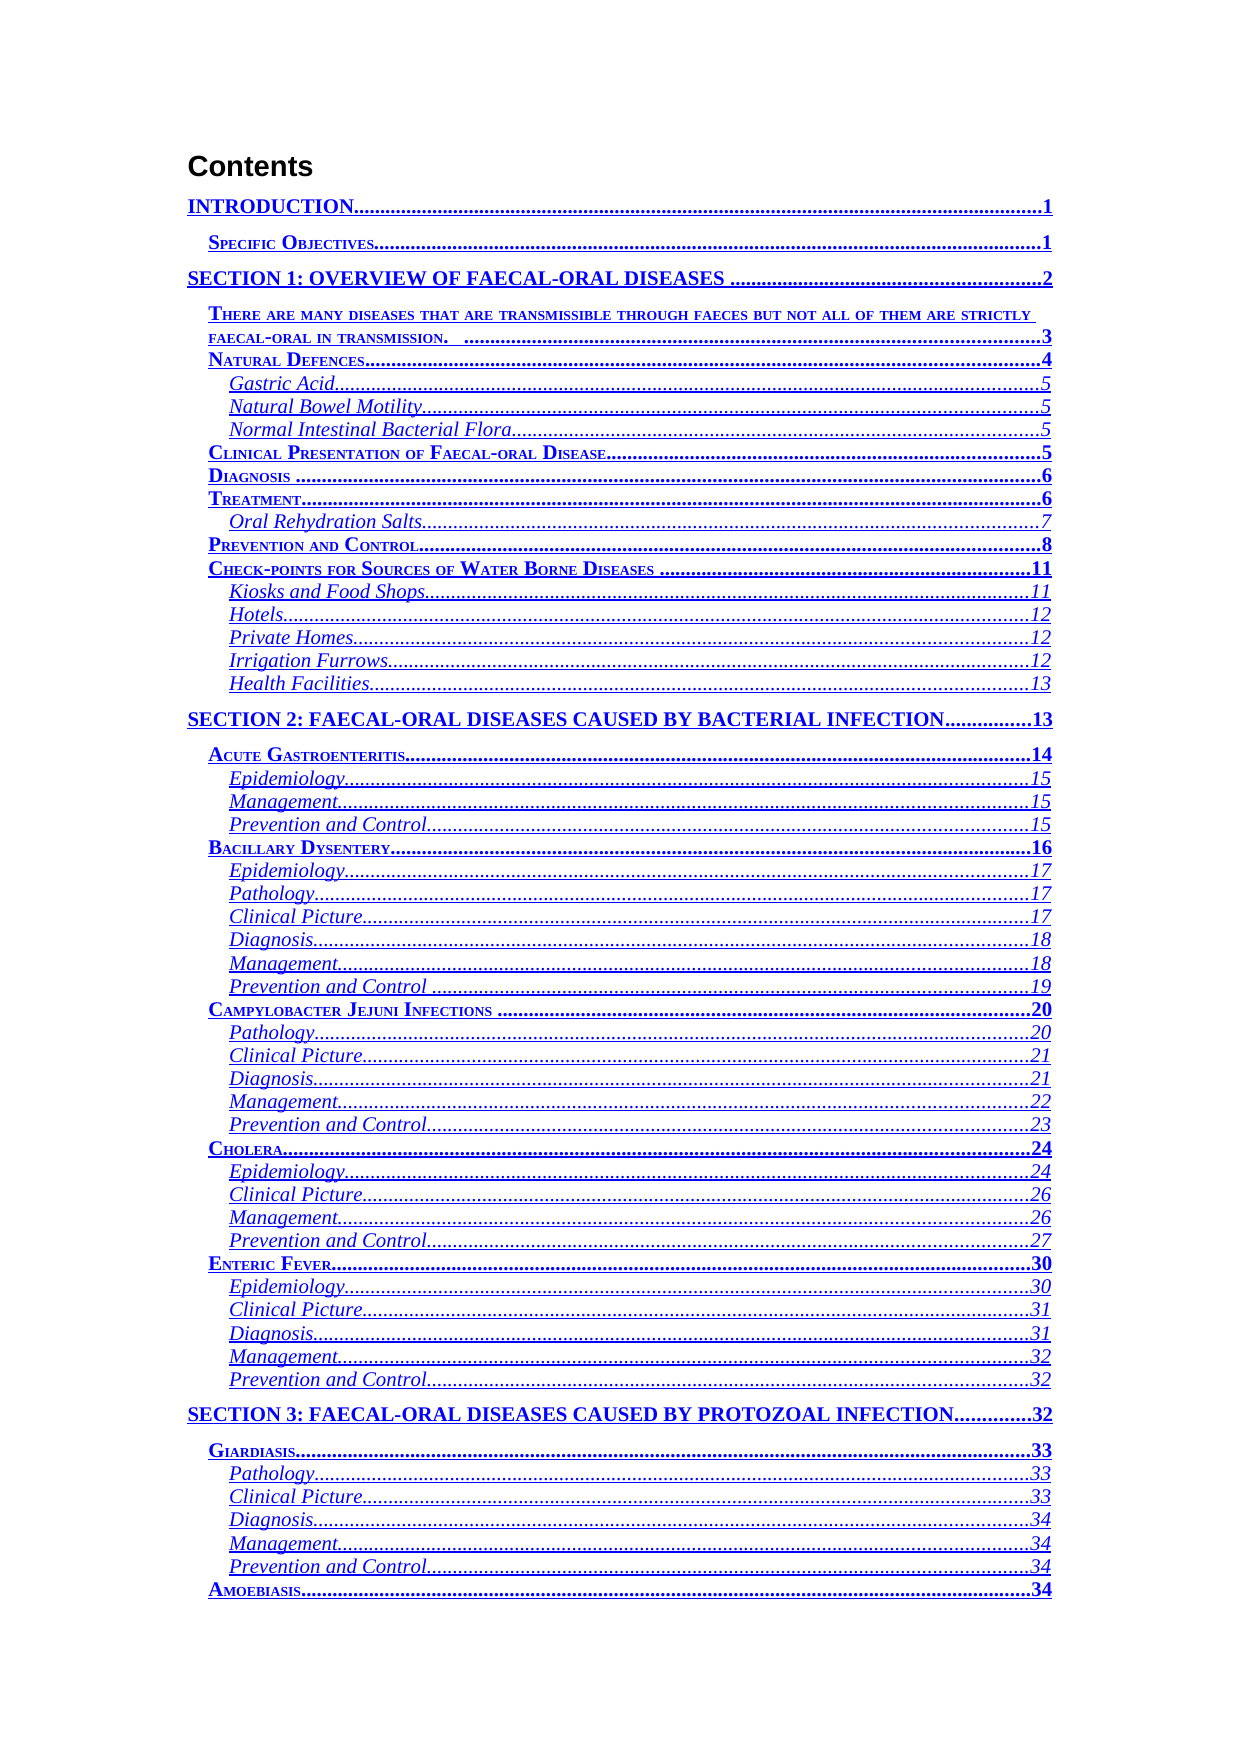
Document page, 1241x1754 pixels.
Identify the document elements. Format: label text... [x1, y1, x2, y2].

text Natural Defences 4 [208, 348, 1053, 371]
text Management 18 [229, 951, 1053, 974]
text Campylobacter Jejuni Infections 20 [208, 998, 1053, 1021]
text There are many diseases that are transmissible through faeces but not all of them are strictly faecal-oral in transmission. 3 [208, 302, 1053, 348]
text Pathology 33 [229, 1462, 1053, 1485]
text Management 26 [229, 1206, 1053, 1229]
text Hotels 12 [229, 603, 1053, 626]
text Section 1: Overview of Faecal-Oral Diseases 2 [187, 266, 1053, 286]
text Management 34 [229, 1531, 1053, 1554]
text Prevention and Control 15 [229, 813, 1053, 836]
text Diagnosis 18 [229, 928, 1053, 951]
text Epidemiology 24 [229, 1159, 1053, 1183]
text Prevention and Control 27 [229, 1229, 1053, 1252]
text Amoebiasis 34 [208, 1578, 1053, 1601]
text Prevention and Control 34 [229, 1554, 1053, 1578]
text Prevention and Control 19 [229, 974, 1053, 998]
text Clinical Picture 21 [229, 1044, 1053, 1067]
text Private Homes 12 [229, 626, 1053, 649]
text Giardiasis 33 [208, 1439, 1053, 1462]
text Contents [187, 150, 1053, 183]
text Prevention and Control 32 [229, 1368, 1053, 1391]
text Treatment 6 [208, 487, 1053, 510]
text Irrigation Furrows 12 [229, 649, 1053, 672]
text Clinical Picture 31 [229, 1298, 1053, 1321]
text Diagnosis 34 [229, 1508, 1053, 1531]
text Section 3: Faecal-Oral Diseases Caused By Protozoal Infection 32 [187, 1403, 1053, 1423]
text Epidemiology 17 [229, 859, 1053, 882]
text Specific Objectives 1 [208, 231, 1053, 254]
text Management 22 [229, 1090, 1053, 1113]
text Enteric Fever 30 [208, 1252, 1053, 1275]
text Epidemiology 30 [229, 1275, 1053, 1298]
text Cholera 24 [208, 1136, 1053, 1159]
text Management 32 [229, 1344, 1053, 1368]
text Pathology 20 [229, 1021, 1053, 1044]
text Diagnosis 6 [208, 464, 1053, 487]
text Kiosks and Food Shops 11 [229, 579, 1053, 603]
text Natural Bowel Motility 5 [229, 394, 1053, 418]
text Acute Gastroenteritis 14 [208, 743, 1053, 766]
text Check-points for Sources of Water Borne Diseases 11 [208, 556, 1053, 579]
text Clinical Picture 33 [229, 1485, 1053, 1508]
text Gastric Acid 5 [229, 371, 1053, 394]
text Clinical Picture 17 [229, 905, 1053, 928]
text Diagnosis 21 [229, 1067, 1053, 1090]
text Prevention and Control 8 [208, 533, 1053, 556]
text Pathology 17 [229, 882, 1053, 905]
text Prevention and Control 23 [229, 1113, 1053, 1136]
text Normal Intestinal Bacterial Flora 5 [229, 418, 1053, 441]
text INTRODUCTION 1 [187, 195, 1053, 215]
text Diagnosis 31 [229, 1321, 1053, 1344]
text Health Facilities 13 [229, 672, 1053, 695]
text Clinical Picture 26 [229, 1183, 1053, 1206]
text Oral Rehydration Salts 7 [229, 510, 1053, 533]
text Epidemiology 15 [229, 766, 1053, 789]
text Bacillary Dysentery 16 [208, 836, 1053, 859]
text Section 2: Faecal-Oral Diseases Caused By Bacterial Infection 13 [187, 708, 1053, 728]
text Clinical Presentation of Faecal-oral Disease 5 [208, 441, 1053, 464]
text Management 15 [229, 789, 1053, 813]
